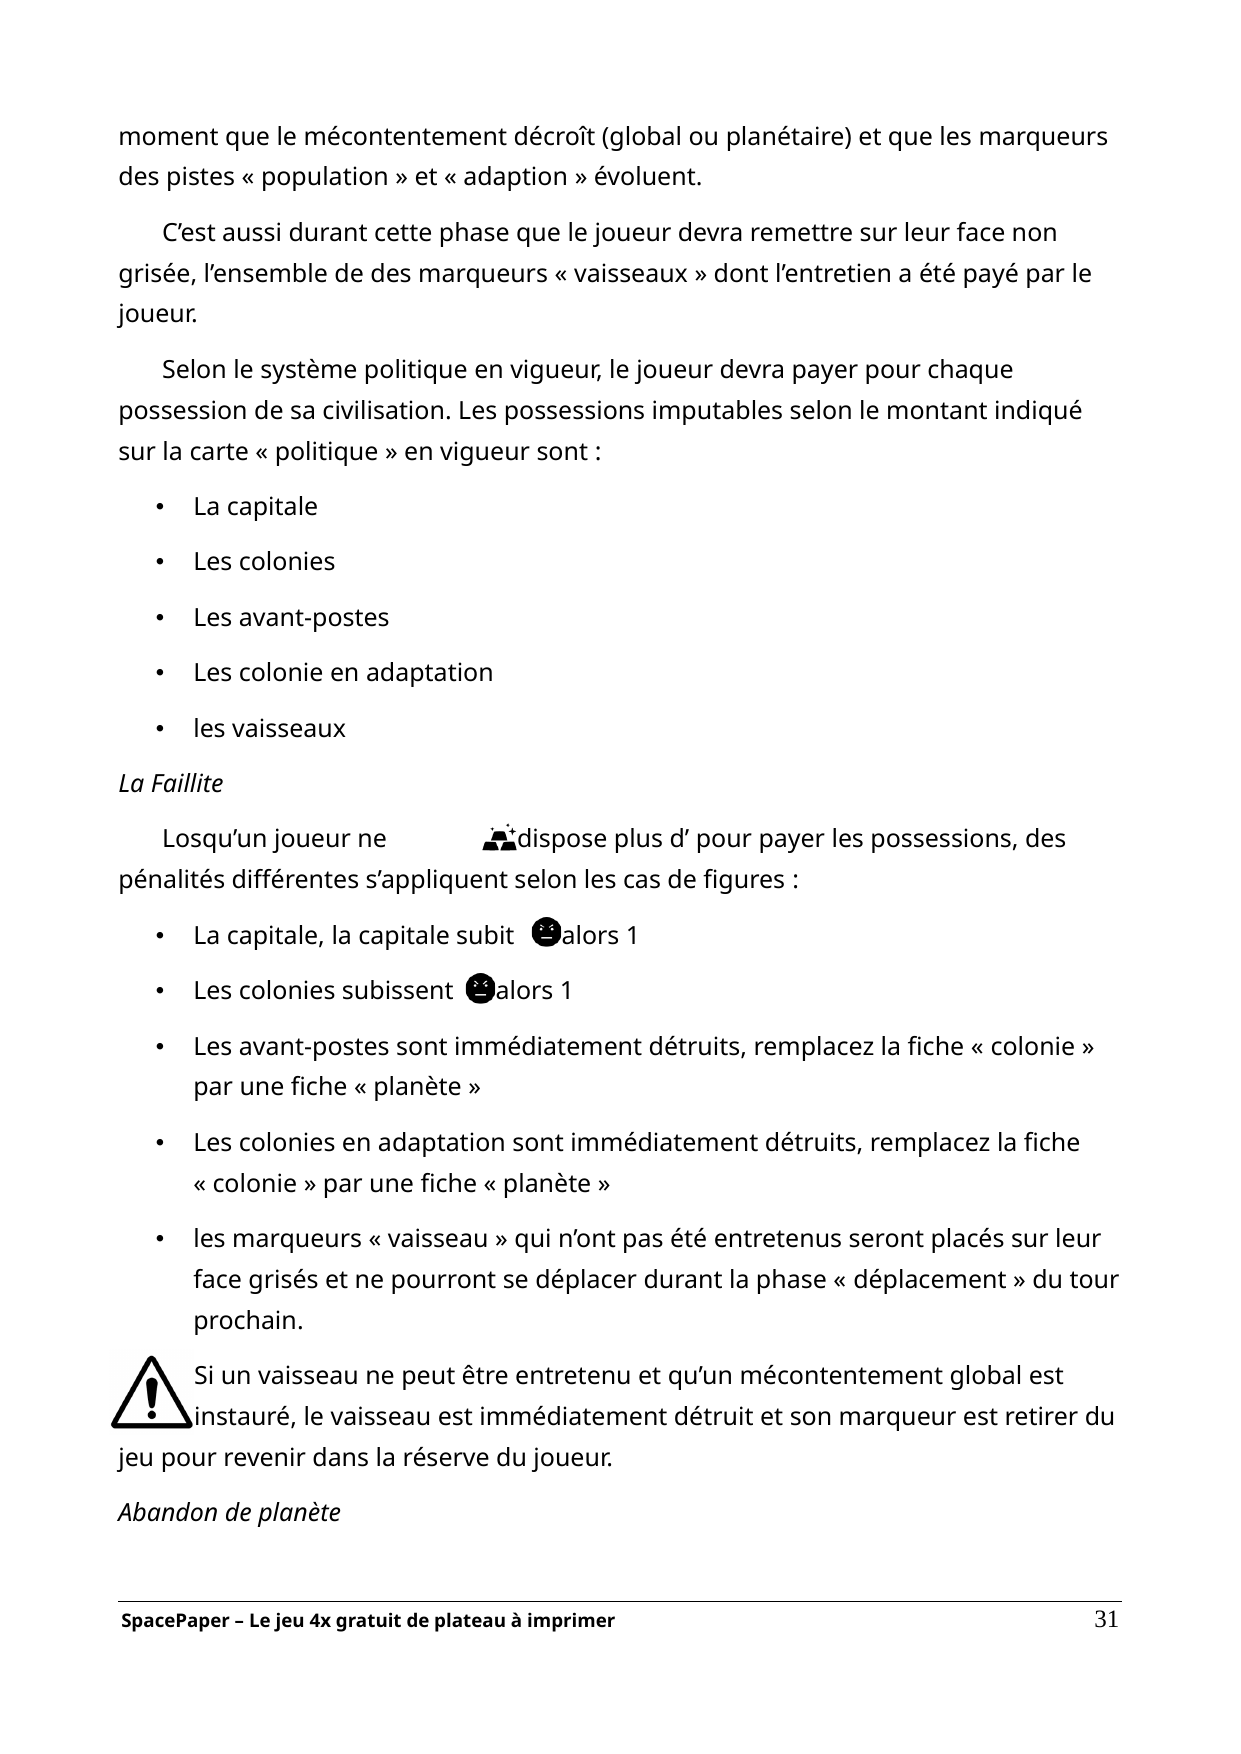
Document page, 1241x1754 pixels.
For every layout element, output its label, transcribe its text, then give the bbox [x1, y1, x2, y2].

text C’est aussi durant cette phase que le joueur devra remettre sur leur face non grisée, l’ensemble de des marqueurs « vaisseaux » dont l’entretien a été payé par le joueur. [118, 214, 1122, 330]
text moment que le mécontentement décroît (global ou planétaire) et que les marqueurs des pistes « population » et « adaption » évoluent. [118, 118, 1122, 193]
text Abandon de planète [118, 1495, 1122, 1529]
list les vaisseaux [156, 710, 1122, 744]
list Les avant-postes [156, 599, 1122, 633]
list Les colonies [156, 544, 1122, 578]
list Les avant-postes sont immédiatement détruits, remplacez la fiche « colonie » par une fiche « planète » [156, 1028, 1122, 1103]
picture [482, 823, 517, 851]
list Les colonie en adaptation [156, 655, 1122, 689]
list Les colonies subissent alors 1 [156, 973, 1122, 1007]
text Losqu’un joueur ne dispose plus d’ pour payer les possessions, des pénalités différentes s’appliquent selon les cas de figures : [118, 821, 1122, 896]
picture [465, 973, 496, 1004]
picture [531, 917, 562, 947]
text Selon le système politique en vigueur, le joueur devra payer pour chaque possession de sa civilisation. Les possessions imputables selon le montant indiqué sur la carte « politique » en vigueur sont : [118, 351, 1122, 467]
list les marqueurs « vaisseau » qui n’ont pas été entretenus seront placés sur leur face grisés et ne pourront se déplacer durant la phase « déplacement » du tour prochain. [156, 1221, 1122, 1336]
text Si un vaisseau ne peut être entretenu et qu’un mécontentement global est instauré, le vaisseau est immédiatement détruit et son marqueur est retirer du jeu pour revenir dans la réserve du joueur. [118, 1358, 1122, 1473]
list Les colonies en adaptation sont immédiatement détruits, remplacez la fiche « colonie » par une fiche « planète » [156, 1124, 1122, 1199]
picture [109, 1349, 194, 1435]
text La Faillite [118, 766, 1122, 800]
list La capitale [156, 488, 1122, 523]
list La capitale, la capitale subit alors 1 [156, 917, 1122, 951]
